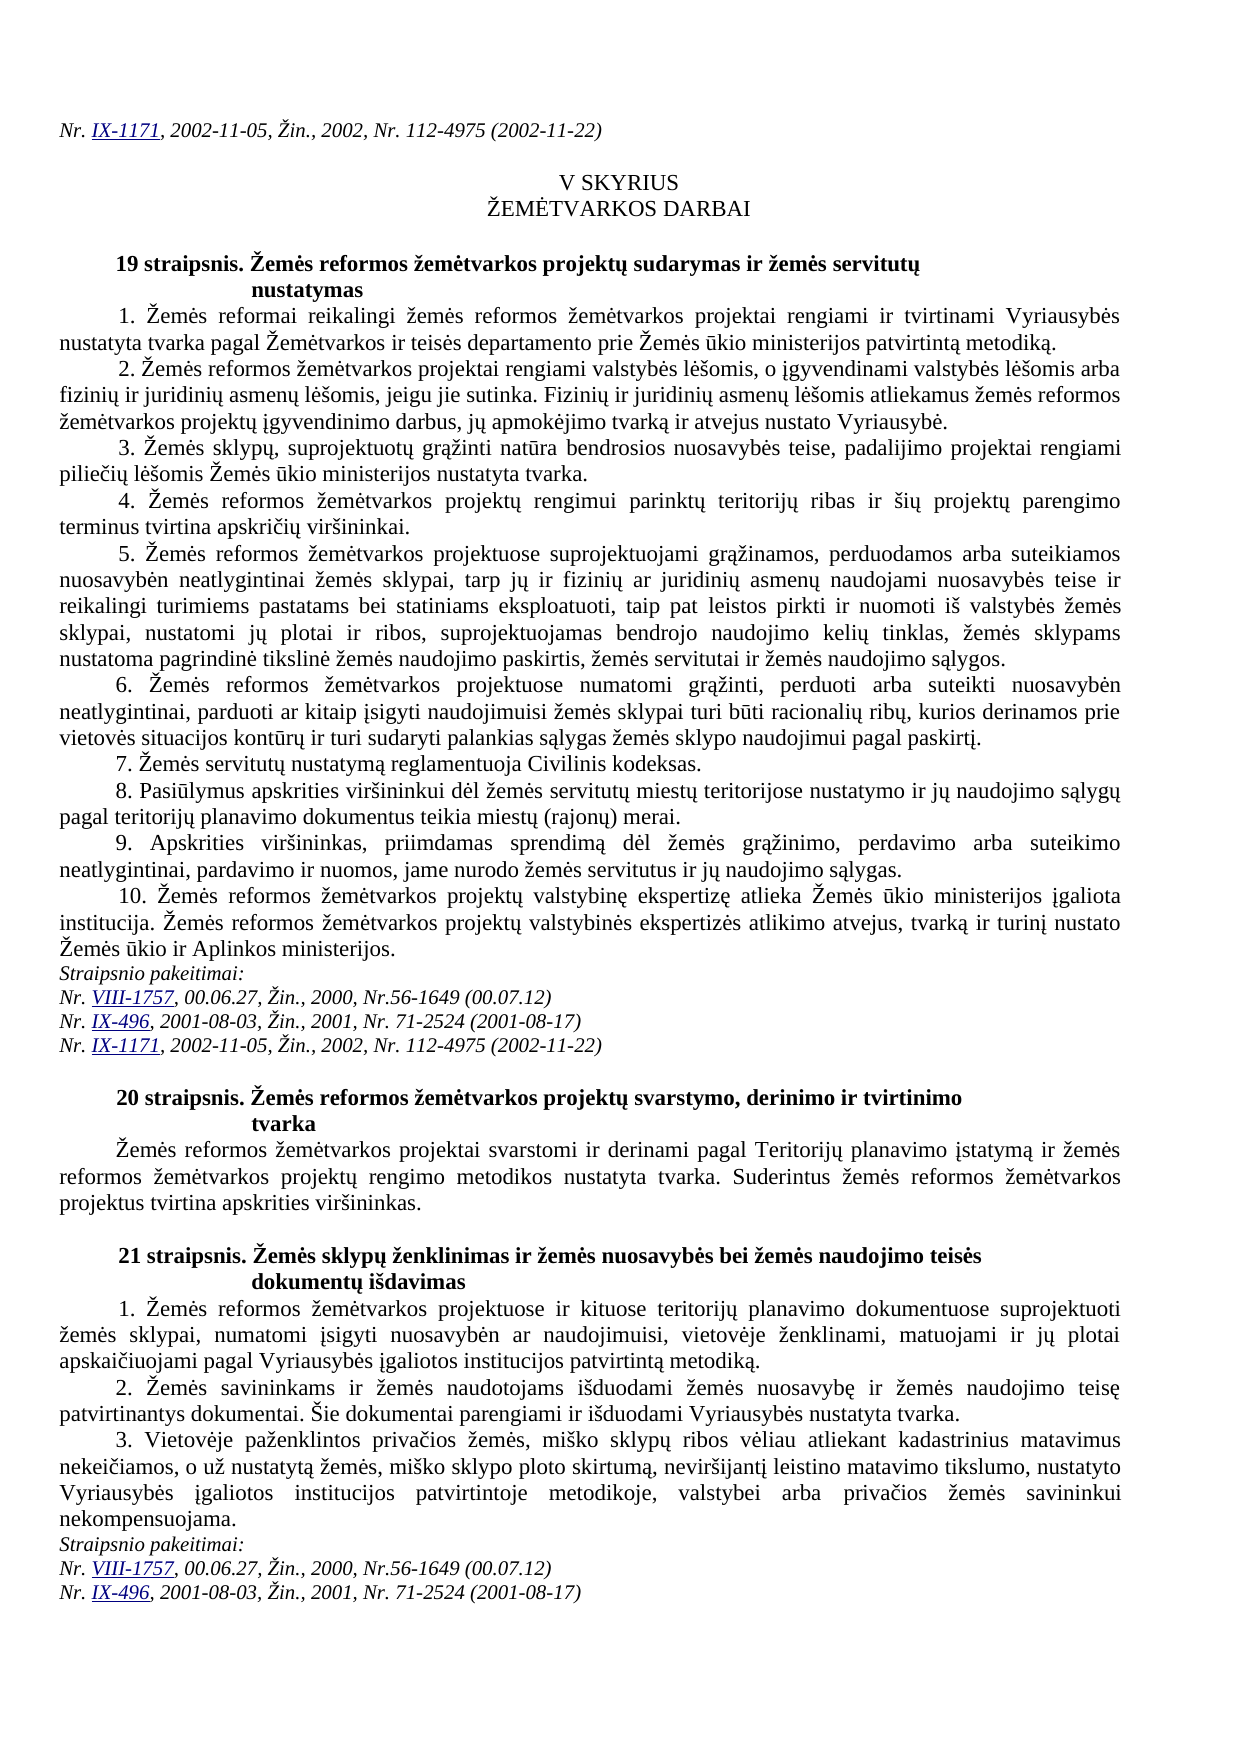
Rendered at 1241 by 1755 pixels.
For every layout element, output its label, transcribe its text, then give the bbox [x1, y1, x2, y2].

text Nr. IX-1171, 2002-11-05, Žin., 2002, Nr. 112-4975 (2002-11-22) [59, 118, 1122, 142]
text 6. Žemės reformos žemėtvarkos projektuose numatomi grąžinti, perduoti arba suteikti nuosavybėn neatlygintinai, parduoti ar kitaip įsigyti naudojimuisi žemės sklypai turi būti racionalių ribų, kurios derinamos prie vietovės situacijos kontūrų ir turi sudaryti palankias sąlygas žemės sklypo naudojimui pagal paskirtį. [59, 671, 1122, 750]
text Nr. VIII-1757, 00.06.27, Žin., 2000, Nr.56-1649 (00.07.12) [59, 985, 1122, 1009]
text 9. Apskrities viršininkas, priimdamas sprendimą dėl žemės grąžinimo, perdavimo arba suteikimo neatlygintinai, pardavimo ir nuomos, jame nurodo žemės servitutus ir jų naudojimo sąlygas. [59, 829, 1122, 882]
text Nr. IX-1171, 2002-11-05, Žin., 2002, Nr. 112-4975 (2002-11-22) [59, 1033, 1122, 1057]
text tvarka [209, 1110, 1122, 1137]
text 2. Žemės savininkams ir žemės naudotojams išduodami žemės nuosavybę ir žemės naudojimo teisę patvirtinantys dokumentai. Šie dokumentai parengiami ir išduodami Vyriausybės nustatyta tvarka. [59, 1374, 1122, 1426]
text 3. Vietovėje paženklintos privačios žemės, miško sklypų ribos vėliau atliekant kadastrinius matavimus nekeičiamos, o už nustatytą žemės, miško sklypo ploto skirtumą, neviršijantį leistino matavimo tikslumo, nustatyto Vyriausybės įgaliotos institucijos patvirtintoje metodikoje, valstybei arba privačios žemės savininkui nekompensuojama. [59, 1426, 1122, 1532]
text 1. Žemės reformos žemėtvarkos projektuose ir kituose teritorijų planavimo dokumentuose suprojektuoti žemės sklypai, numatomi įsigyti nuosavybėn ar naudojimuisi, vietovėje ženklinami, matuojami ir jų plotai apskaičiuojami pagal Vyriausybės įgaliotos institucijos patvirtintą metodiką. [59, 1295, 1122, 1374]
text 3. Žemės sklypų, suprojektuotų grąžinti natūra bendrosios nuosavybės teise, padalijimo projektai rengiami piliečių lėšomis Žemės ūkio ministerijos nustatyta tvarka. [59, 434, 1122, 487]
text Žemės reformos žemėtvarkos projektai svarstomi ir derinami pagal Teritorijų planavimo įstatymą ir žemės reformos žemėtvarkos projektų rengimo metodikos nustatyta tvarka. Suderintus žemės reformos žemėtvarkos projektus tvirtina apskrities viršininkas. [59, 1137, 1122, 1216]
text 1. Žemės reformai reikalingi žemės reformos žemėtvarkos projektai rengiami ir tvirtinami Vyriausybės nustatyta tvarka pagal Žemėtvarkos ir teisės departamento prie Žemės ūkio ministerijos patvirtintą metodiką. [59, 302, 1122, 355]
text 8. Pasiūlymus apskrities viršininkui dėl žemės servitutų miestų teritorijose nustatymo ir jų naudojimo sąlygų pagal teritorijų planavimo dokumentus teikia miestų (rajonų) merai. [59, 777, 1122, 829]
text 7. Žemės servitutų nustatymą reglamentuoja Civilinis kodeksas. [59, 750, 1122, 777]
text 21 straipsnis. Žemės sklypų ženklinimas ir žemės nuosavybės bei žemės naudojimo teisės [118, 1242, 1122, 1268]
text Nr. VIII-1757, 00.06.27, Žin., 2000, Nr.56-1649 (00.07.12) [59, 1556, 1122, 1580]
text nustatymas [209, 276, 1122, 302]
text dokumentų išdavimas [251, 1268, 1122, 1295]
text V skyrius [59, 168, 1122, 195]
text 19 straipsnis. Žemės reformos žemėtvarkos projektų sudarymas ir žemės servitutų [59, 250, 1122, 276]
text 5. Žemės reformos žemėtvarkos projektuose suprojektuojami grąžinamos, perduodamos arba suteikiamos nuosavybėn neatlygintinai žemės sklypai, tarp jų ir fizinių ar juridinių asmenų naudojami nuosavybės teise ir reikalingi turimiems pastatams bei statiniams eksploatuoti, taip pat leistos pirkti ir nuomoti iš valstybės žemės sklypai, nustatomi jų plotai ir ribos, suprojektuojamas bendrojo naudojimo kelių tinklas, žemės sklypams nustatoma pagrindinė tikslinė žemės naudojimo paskirtis, žemės servitutai ir žemės naudojimo sąlygos. [59, 539, 1122, 671]
text Nr. IX-496, 2001-08-03, Žin., 2001, Nr. 71-2524 (2001-08-17) [59, 1580, 1122, 1604]
text Straipsnio pakeitimai: [59, 1532, 1122, 1556]
text Straipsnio pakeitimai: [59, 961, 1122, 985]
text 2. Žemės reformos žemėtvarkos projektai rengiami valstybės lėšomis, o įgyvendinami valstybės lėšomis arba fizinių ir juridinių asmenų lėšomis, jeigu jie sutinka. Fizinių ir juridinių asmenų lėšomis atliekamus žemės reformos žemėtvarkos projektų įgyvendinimo darbus, jų apmokėjimo tvarką ir atvejus nustato Vyriausybė. [59, 355, 1122, 434]
text Žemėtvarkos darbai [59, 195, 1122, 250]
text 4. Žemės reformos žemėtvarkos projektų rengimui parinktų teritorijų ribas ir šių projektų parengimo terminus tvirtina apskričių viršininkai. [59, 487, 1122, 539]
text 20 straipsnis. Žemės reformos žemėtvarkos projektų svarstymo, derinimo ir tvirtinimo [59, 1084, 1122, 1110]
text Nr. IX-496, 2001-08-03, Žin., 2001, Nr. 71-2524 (2001-08-17) [59, 1009, 1122, 1033]
text 10. Žemės reformos žemėtvarkos projektų valstybinę ekspertizę atlieka Žemės ūkio ministerijos įgaliota institucija. Žemės reformos žemėtvarkos projektų valstybinės ekspertizės atlikimo atvejus, tvarką ir turinį nustato Žemės ūkio ir Aplinkos ministerijos. [59, 882, 1122, 961]
